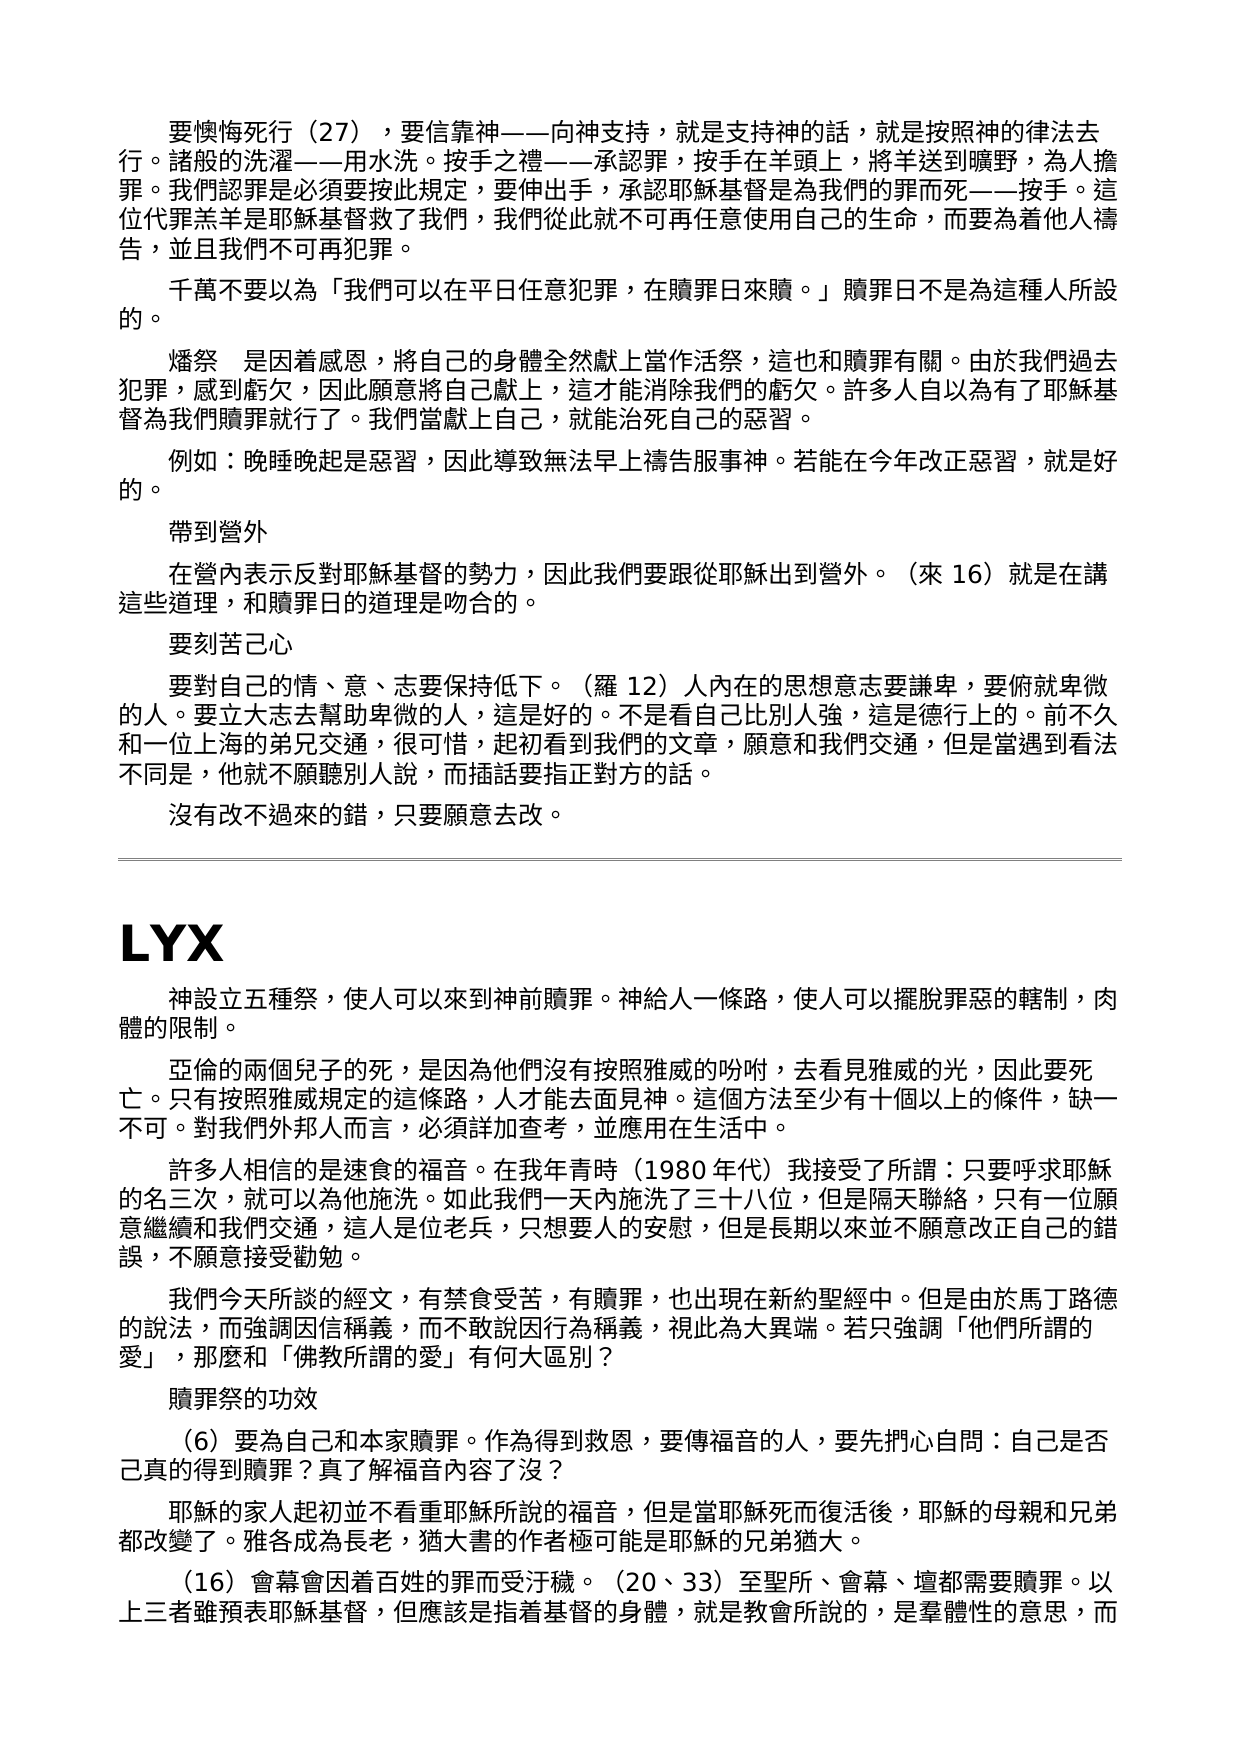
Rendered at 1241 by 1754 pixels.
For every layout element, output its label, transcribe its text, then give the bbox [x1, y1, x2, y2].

subtitle LYX [118, 914, 1122, 973]
text 千萬不要以為「我們可以在平日任意犯罪，在贖罪日來贖。」贖罪日不是為這種人所設的。 [118, 276, 1122, 335]
text （16）會幕會因着百姓的罪而受汙穢。（20、33）至聖所、會幕、壇都需要贖罪。以上三者雖預表耶穌基督，但應該是指着基督的身體，就是教會所說的，是羣體性的意思，而 [118, 1568, 1122, 1627]
text 要懊悔死行（27），要信靠神——向神支持，就是支持神的話，就是按照神的律法去行。諸般的洗濯——用水洗。按手之禮——承認罪，按手在羊頭上，將羊送到曠野，為人擔罪。我們認罪是必須要按此規定，要伸出手，承認耶穌基督是為我們的罪而死——按手。這位代罪羔羊是耶穌基督救了我們，我們從此就不可再任意使用自己的生命，而要為着他人禱告，並且我們不可再犯罪。 [118, 118, 1122, 264]
text 我們今天所談的經文，有禁食受苦，有贖罪，也出現在新約聖經中。但是由於馬丁路德的說法，而強調因信稱義，而不敢說因行為稱義，視此為大異端。若只強調「他們所謂的愛」，那麼和「佛教所謂的愛」有何大區別？ [118, 1285, 1122, 1373]
text 神設立五種祭，使人可以來到神前贖罪。神給人一條路，使人可以擺脫罪惡的轄制，肉體的限制。 [118, 985, 1122, 1043]
text 例如：晚睡晚起是惡習，因此導致無法早上禱告服事神。若能在今年改正惡習，就是好的。 [118, 447, 1122, 506]
text 許多人相信的是速食的福音。在我年青時（1980年代）我接受了所謂：只要呼求耶穌的名三次，就可以為他施洗。如此我們一天內施洗了三十八位，但是隔天聯絡，只有一位願意繼續和我們交通，這人是位老兵，只想要人的安慰，但是長期以來並不願意改正自己的錯誤，不願意接受勸勉。 [118, 1156, 1122, 1273]
text 亞倫的兩個兒子的死，是因為他們沒有按照雅威的吩咐，去看見雅威的光，因此要死亡。只有按照雅威規定的這條路，人才能去面見神。這個方法至少有十個以上的條件，缺一不可。對我們外邦人而言，必須詳加查考，並應用在生活中。 [118, 1056, 1122, 1143]
text 帶到營外 [118, 518, 1122, 547]
text 在營內表示反對耶穌基督的勢力，因此我們要跟從耶穌出到營外。（來 16）就是在講這些道理，和贖罪日的道理是吻合的。 [118, 560, 1122, 618]
text 燔祭 是因着感恩，將自己的身體全然獻上當作活祭，這也和贖罪有關。由於我們過去犯罪，感到虧欠，因此願意將自己獻上，這才能消除我們的虧欠。許多人自以為有了耶穌基督為我們贖罪就行了。我們當獻上自己，就能治死自己的惡習。 [118, 347, 1122, 435]
text 贖罪祭的功效 [118, 1385, 1122, 1414]
text 沒有改不過來的錯，只要願意去改。 [118, 801, 1122, 831]
text 要對自己的情、意、志要保持低下。（羅 12）人內在的思想意志要謙卑，要俯就卑微的人。要立大志去幫助卑微的人，這是好的。不是看自己比別人強，這是德行上的。前不久和一位上海的弟兄交通，很可惜，起初看到我們的文章，願意和我們交通，但是當遇到看法不同是，他就不願聽別人說，而插話要指正對方的話。 [118, 672, 1122, 789]
text 耶穌的家人起初並不看重耶穌所說的福音，但是當耶穌死而復活後，耶穌的母親和兄弟都改變了。雅各成為長老，猶大書的作者極可能是耶穌的兄弟猶大。 [118, 1498, 1122, 1556]
text 要刻苦己心 [118, 631, 1122, 660]
text （6）要為自己和本家贖罪。作為得到救恩，要傳福音的人，要先捫心自問：自己是否己真的得到贖罪？真了解福音內容了沒？ [118, 1427, 1122, 1485]
